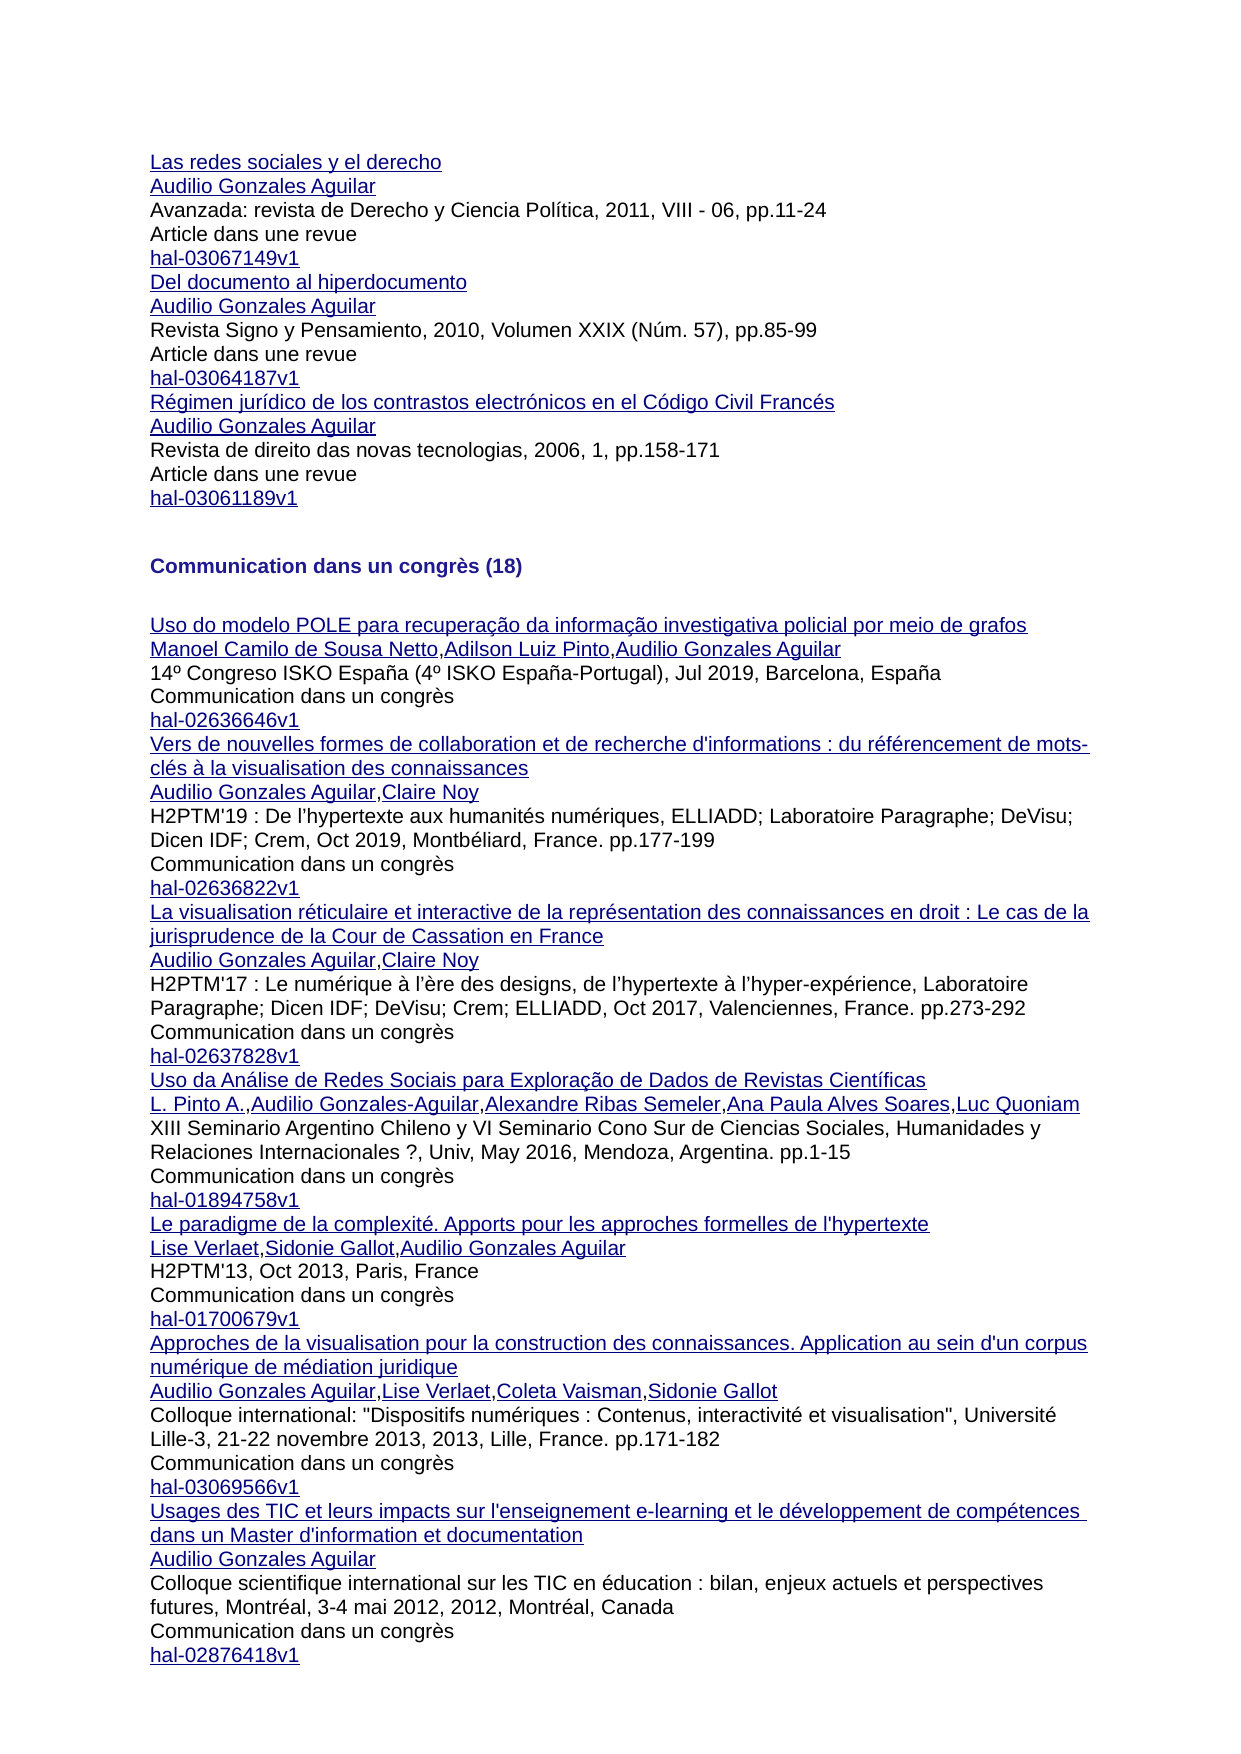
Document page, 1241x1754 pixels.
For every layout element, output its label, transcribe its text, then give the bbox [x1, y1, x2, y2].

table_cell Las redes sociales y el derecho Audilio Gonzales Aguilar Avanzada: revista de Derecho y Ciencia Política, 2011, VIII - 06, pp.11-24 Article dans une revue hal-03067149v1 [150, 150, 1090, 270]
table_cell Vers de nouvelles formes de collaboration et de recherche d'informations : du référencement de mots- [150, 732, 1090, 753]
table_cell Uso da Análise de Redes Sociais para Exploração de Dados de Revistas Científicas L. Pinto A.,Audilio Gonzales-Aguilar,Alexandre Ribas Semeler,Ana Paula Alves Soares,Luc Quoniam XIII Seminario Argentino Chileno y VI Seminario Cono Sur de Ciencias Sociales, Humanidades y Relaciones Internacionales ?, Univ, May 2016, Mendoza, Argentina. pp.1-15 Communication dans un congrès hal-01894758v1 [150, 1068, 1090, 1211]
table_cell Del documento al hiperdocumento Audilio Gonzales Aguilar Revista Signo y Pensamiento, 2010, Volumen XXIX (Núm. 57), pp.85-99 Article dans une revue hal-03064187v1 [150, 270, 1090, 389]
table_cell Régimen jurídico de los contrastos electrónicos en el Código Civil Francés Audilio Gonzales Aguilar Revista de direito das novas tecnologias, 2006, 1, pp.158-171 Article dans une revue hal-03061189v1 [150, 390, 1090, 509]
table_cell Le paradigme de la complexité. Apports pour les approches formelles de l'hypertexte Lise Verlaet,Sidonie Gallot,Audilio Gonzales Aguilar H2PTM'13, Oct 2013, Paris, France Communication dans un congrès hal-01700679v1 [150, 1211, 1090, 1331]
table_header Uso do modelo POLE para recuperação da informação investigativa policial por meio de grafos Manoel Camilo de Sousa Netto,Adilson Luiz Pinto,Audilio Gonzales Aguilar 14º Congreso ISKO España (4º ISKO España-Portugal), Jul 2019, Barcelona, España Communication dans un congrès hal-02636646v1 [150, 613, 1090, 732]
table_cell clés à la visualisation des connaissances Audilio Gonzales Aguilar,Claire Noy H2PTM'19 : De l’hypertexte aux humanités numériques, ELLIADD; Laboratoire Paragraphe; DeVisu; Dicen IDF; Crem, Oct 2019, Montbéliard, France. pp.177-199 Communication dans un congrès hal-02636822v1 [150, 754, 1090, 900]
table_cell Usages des TIC et leurs impacts sur l'enseignement e-learning et le développement de compétences dans un Master d'information et documentation Audilio Gonzales Aguilar Colloque scientifique international sur les TIC en éducation : bilan, enjeux actuels et perspectives futures, Montréal, 3-4 mai 2012, 2012, Montréal, Canada Communication dans un congrès hal-02876418v1 [150, 1499, 1090, 1667]
table_cell Approches de la visualisation pour la construction des connaissances. Application au sein d'un corpus numérique de médiation juridique Audilio Gonzales Aguilar,Lise Verlaet,Coleta Vaisman,Sidonie Gallot Colloque international: "Dispositifs numériques : Contenus, interactivité et visualisation", Université Lille-3, 21-22 novembre 2013, 2013, Lille, France. pp.171-182 Communication dans un congrès hal-03069566v1 [150, 1331, 1090, 1499]
subtitle Communication dans un congrès (18) [150, 554, 1090, 578]
table_cell jurisprudence de la Cour de Cassation en France Audilio Gonzales Aguilar,Claire Noy H2PTM'17 : Le numérique à l’ère des designs, de l’hypertexte à l’hyper-expérience, Laboratoire Paragraphe; Dicen IDF; DeVisu; Crem; ELLIADD, Oct 2017, Valenciennes, France. pp.273-292 Communication dans un congrès hal-02637828v1 [150, 922, 1090, 1068]
table_cell La visualisation réticulaire et interactive de la représentation des connaissances en droit : Le cas de la [150, 900, 1090, 921]
